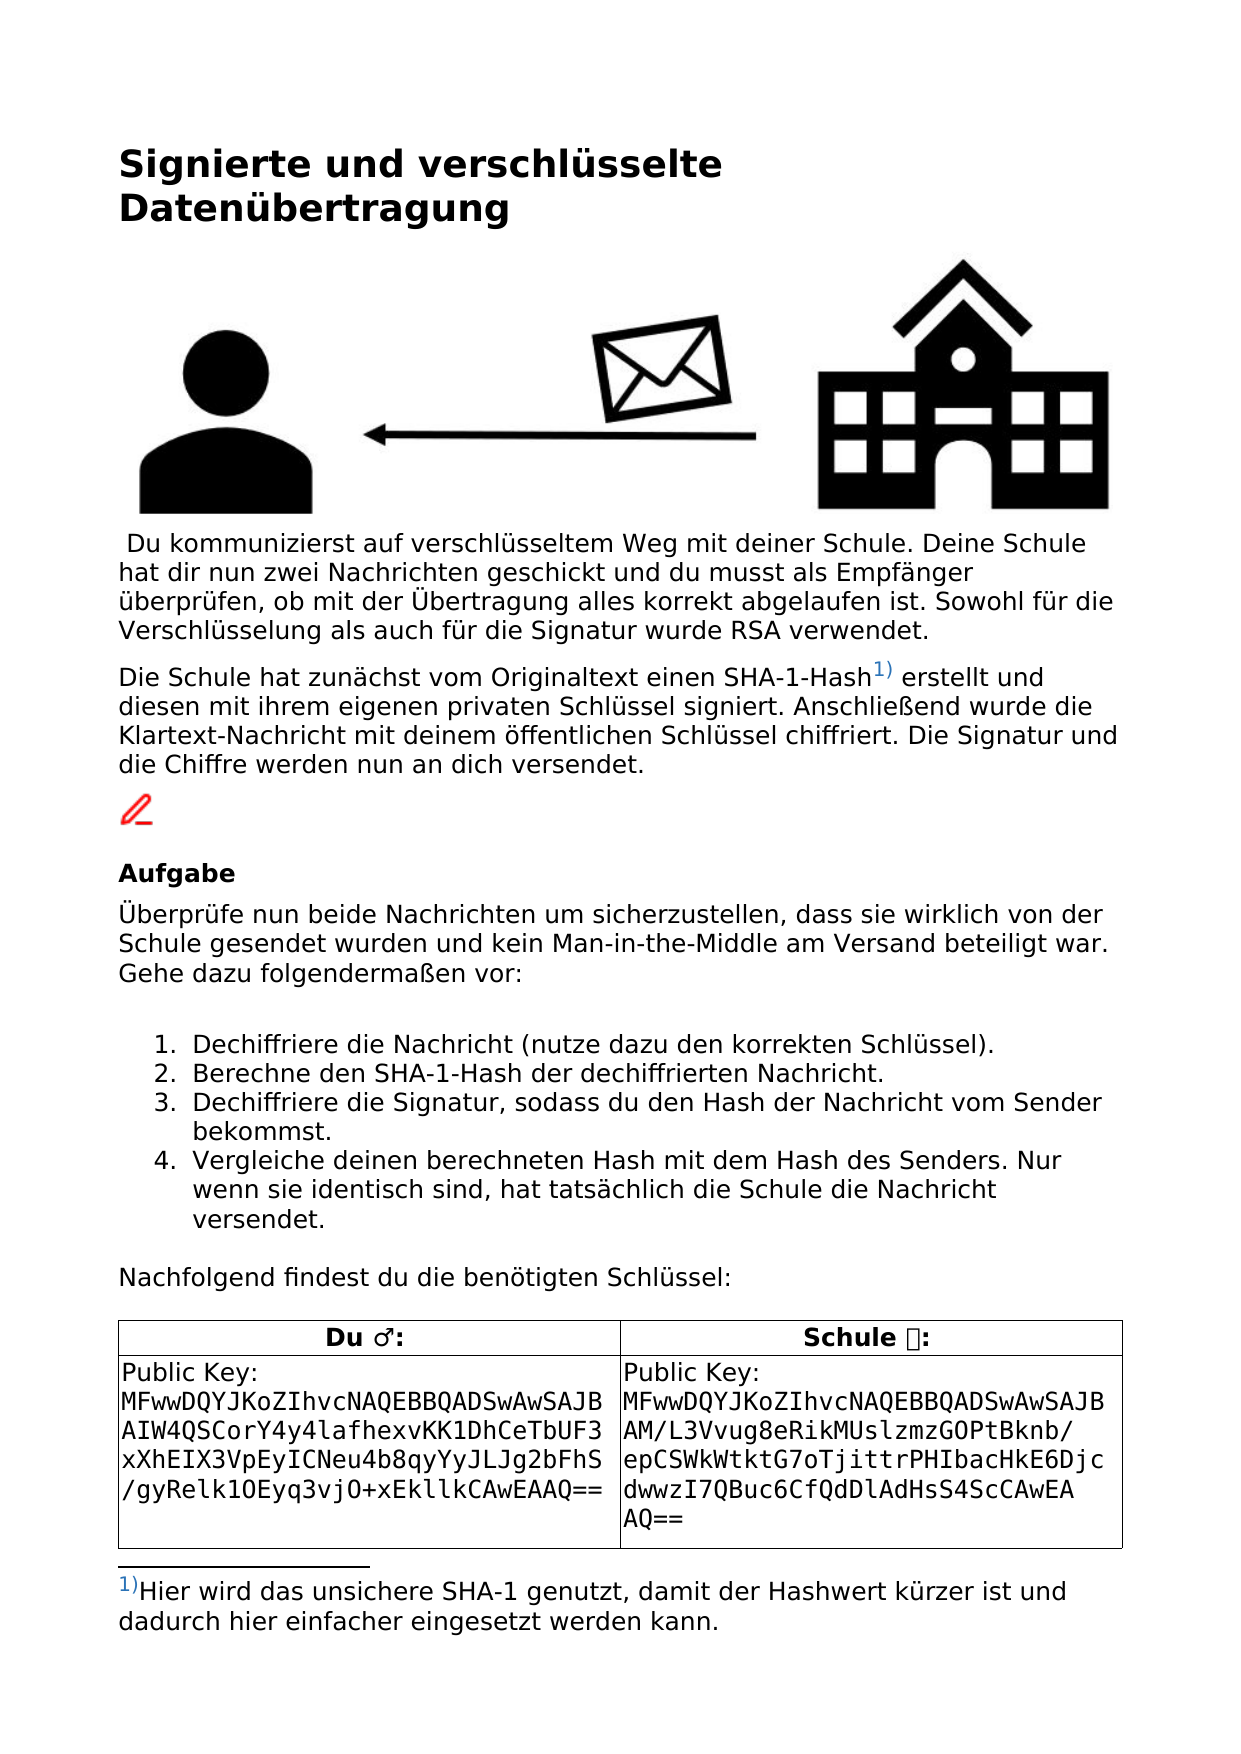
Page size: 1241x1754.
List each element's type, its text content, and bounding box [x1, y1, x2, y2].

subtitle Aufgabe [118, 859, 1122, 888]
table_header Du 🙋‍♂️: [119, 1321, 620, 1355]
subtitle Signierte und verschlüsselte Datenübertragung [118, 143, 1122, 230]
text Nachfolgend findest du die benötigten Schlüssel: [118, 1263, 1122, 1293]
text Die Schule hat zunächst vom Originaltext einen SHA-1-Hash erstellt und diesen mit ihrem eigenen privaten Schlüssel signiert. Anschließend wurde die Klartext-Nachricht mit deinem öffentlichen Schlüssel chiffriert. Die Signatur und die Chiffre werden nun an dich versendet. [118, 658, 1122, 779]
list Dechiffriere die Signatur, sodass du den Hash der Nachricht vom Sender bekommst. [177, 1088, 1122, 1147]
list Vergleiche deinen berechneten Hash mit dem Hash des Senders. Nur wenn sie identisch sind, hat tatsächlich die Schule die Nachricht versendet. [177, 1147, 1122, 1234]
table_header Schule 🏫: [621, 1321, 1122, 1355]
list Berechne den SHA-1-Hash der dechiffrierten Nachricht. [177, 1059, 1122, 1088]
text Überprüfe nun beide Nachrichten um sicherzustellen, dass sie wirklich von der Schule gesendet wurden und kein Man-in-the-Middle am Versand beteiligt war. Gehe dazu folgendermaßen vor: [118, 900, 1122, 988]
text Hier wird das unsichere SHA-1 genutzt, damit der Hashwert kürzer ist und dadurch hier einfacher eingesetzt werden kann. [118, 1573, 1122, 1636]
picture [118, 792, 156, 830]
text Du kommunizierst auf verschlüsseltem Weg mit deiner Schule. Deine Schule hat dir nun zwei Nachrichten geschickt und du musst als Empfänger überprüfen, ob mit der Übertragung alles korrekt abgelaufen ist. Sowohl für die Verschlüsselung als auch für die Signatur wurde RSA verwendet. [118, 529, 1122, 646]
list Dechiffriere die Nachricht (nutze dazu den korrekten Schlüssel). [177, 1030, 1122, 1059]
table_cell Public Key: MFwwDQYJKoZIhvcNAQEBBQADSwAwSAJBAM/L3Vvug8eRikMUslzmzGOPtBknb/epCSWkWtktG7oTjittrPHIbacHkE6DjcdwwzI7QBuc6CfQdDlAdHsS4ScCAwEA AQ== [621, 1356, 1122, 1548]
picture [118, 242, 1123, 529]
table_cell Public Key: MFwwDQYJKoZIhvcNAQEBBQADSwAwSAJBAIW4QSCorY4y4lafhexvKK1DhCeTbUF3xXhEIX3VpEyICNeu4b8qyYyJLJg2bFhS/gyRelk1OEyq3vjO+xEkllkCAwEAAQ== [119, 1356, 620, 1548]
